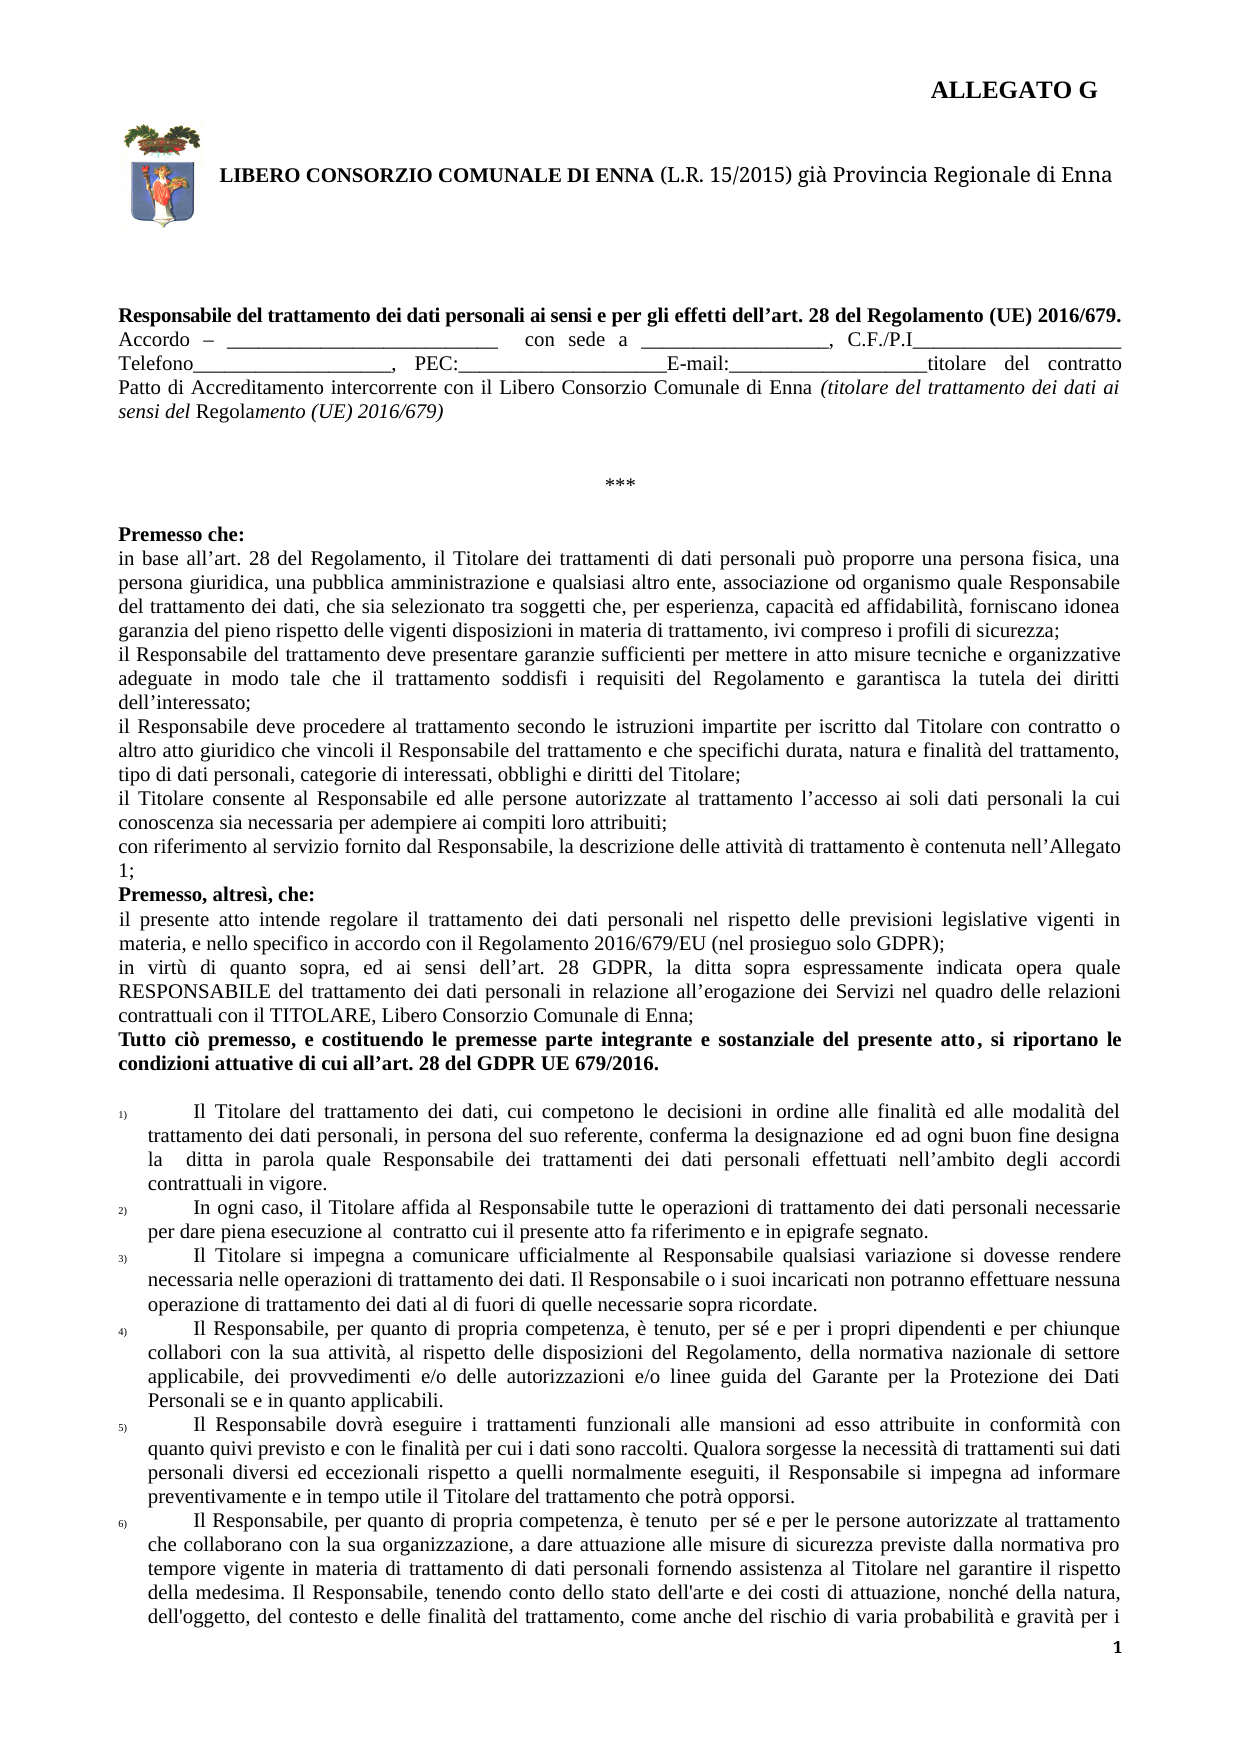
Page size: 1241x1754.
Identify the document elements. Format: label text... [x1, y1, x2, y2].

list Il Titolare del trattamento dei dati, cui competono le decisioni in ordine alle finalità ed alle modalità del trattamento dei dati personali, in persona del suo referente, conferma la designazione ed ad ogni buon fine designa la ditta in parola quale Responsabile dei trattamenti dei dati personali effettuati nell’ambito degli accordi contrattuali in vigore. [118, 1099, 1122, 1195]
subtitle Tutto ciò premesso, e costituendo le premesse parte integrante e sostanziale del presente atto, si riportano le condizioni attuative di cui all’art. 28 del GDPR UE 679/2016. [118, 1027, 1122, 1075]
text il presente atto intende regolare il trattamento dei dati personali nel rispetto delle previsioni legislative vigenti in materia, e nello specifico in accordo con il Regolamento 2016/679/EU (nel prosieguo solo GDPR); [119, 906, 1122, 954]
text *** [118, 473, 1122, 497]
list Il Responsabile, per quanto di propria competenza, è tenuto per sé e per le persone autorizzate al trattamento che collaborano con la sua organizzazione, a dare attuazione alle misure di sicurezza previste dalla normativa pro tempore vigente in materia di trattamento di dati personali fornendo assistenza al Titolare nel garantire il rispetto della medesima. Il Responsabile, tenendo conto dello stato dell'arte e dei costi di attuazione, nonché della natura, dell'oggetto, del contesto e delle finalità del trattamento, come anche del rischio di varia probabilità e gravità per i [118, 1508, 1122, 1628]
text ALLEGATO G [118, 75, 1122, 104]
subtitle Premesso che: [118, 521, 1122, 546]
text Responsabile del trattamento dei dati personali ai sensi e per gli effetti dell’art. 28 del Regolamento (UE) 2016/679. Accordo – __________________________ con sede a __________________, C.F./P.I____________________ Telefono___________________, PEC:____________________E-mail:___________________titolare del contratto Patto di Accreditamento intercorrente con il Libero Consorzio Comunale di Enna (titolare del trattamento dei dati ai sensi del Regolamento (UE) 2016/679) [118, 303, 1122, 423]
text il Responsabile del trattamento deve presentare garanzie sufficienti per mettere in atto misure tecniche e organizzative adeguate in modo tale che il trattamento soddisfi i requisiti del Regolamento e garantisca la tutela dei diritti dell’interessato; [118, 642, 1122, 714]
text in base all’art. 28 del Regolamento, il Titolare dei trattamenti di dati personali può proporre una persona fisica, una persona giuridica, una pubblica amministrazione e qualsiasi altro ente, associazione od organismo quale Responsabile del trattamento dei dati, che sia selezionato tra soggetti che, per esperienza, capacità ed affidabilità, forniscano idonea garanzia del pieno rispetto delle vigenti disposizioni in materia di trattamento, ivi compreso i profili di sicurezza; [118, 546, 1122, 642]
list Il Titolare si impegna a comunicare ufficialmente al Responsabile qualsiasi variazione si dovesse rendere necessaria nelle operazioni di trattamento dei dati. Il Responsabile o i suoi incaricati non potranno effettuare nessuna operazione di trattamento dei dati al di fuori di quelle necessarie sopra ricordate. [118, 1243, 1122, 1316]
text LIBERO CONSORZIO COMUNALE DI ENNA (L.R. 15/2015) già Provincia Regionale di Enna [118, 120, 1122, 231]
text in virtù di quanto sopra, ed ai sensi dell’art. 28 GDPR, la ditta sopra espressamente indicata opera quale RESPONSABILE del trattamento dei dati personali in relazione all’erogazione dei Servizi nel quadro delle relazioni contrattuali con il TITOLARE, Libero Consorzio Comunale di Enna; [118, 954, 1122, 1027]
list In ogni caso, il Titolare affida al Responsabile tutte le operazioni di trattamento dei dati personali necessarie per dare piena esecuzione al contratto cui il presente atto fa riferimento e in epigrafe segnato. [118, 1195, 1122, 1243]
list Il Responsabile, per quanto di propria competenza, è tenuto, per sé e per i propri dipendenti e per chiunque collabori con la sua attività, al rispetto delle disposizioni del Regolamento, della normativa nazionale di settore applicabile, dei provvedimenti e/o delle autorizzazioni e/o linee guida del Garante per la Protezione dei Dati Personali se e in quanto applicabili. [118, 1316, 1122, 1412]
picture [119, 121, 204, 230]
list Il Responsabile dovrà eseguire i trattamenti funzionali alle mansioni ad esso attribuite in conformità con quanto quivi previsto e con le finalità per cui i dati sono raccolti. Qualora sorgesse la necessità di trattamenti sui dati personali diversi ed eccezionali rispetto a quelli normalmente eseguiti, il Responsabile si impegna ad informare preventivamente e in tempo utile il Titolare del trattamento che potrà opporsi. [118, 1412, 1122, 1508]
text con riferimento al servizio fornito dal Responsabile, la descrizione delle attività di trattamento è contenuta nell’Allegato 1; [118, 834, 1122, 882]
text il Titolare consente al Responsabile ed alle persone autorizzate al trattamento l’accesso ai soli dati personali la cui conoscenza sia necessaria per adempiere ai compiti loro attribuiti; [118, 786, 1122, 834]
text il Responsabile deve procedere al trattamento secondo le istruzioni impartite per iscritto dal Titolare con contratto o altro atto giuridico che vincoli il Responsabile del trattamento e che specifichi durata, natura e finalità del trattamento, tipo di dati personali, categorie di interessati, obblighi e diritti del Titolare; [118, 714, 1122, 786]
text Premesso, altresì, che: [118, 882, 1122, 906]
